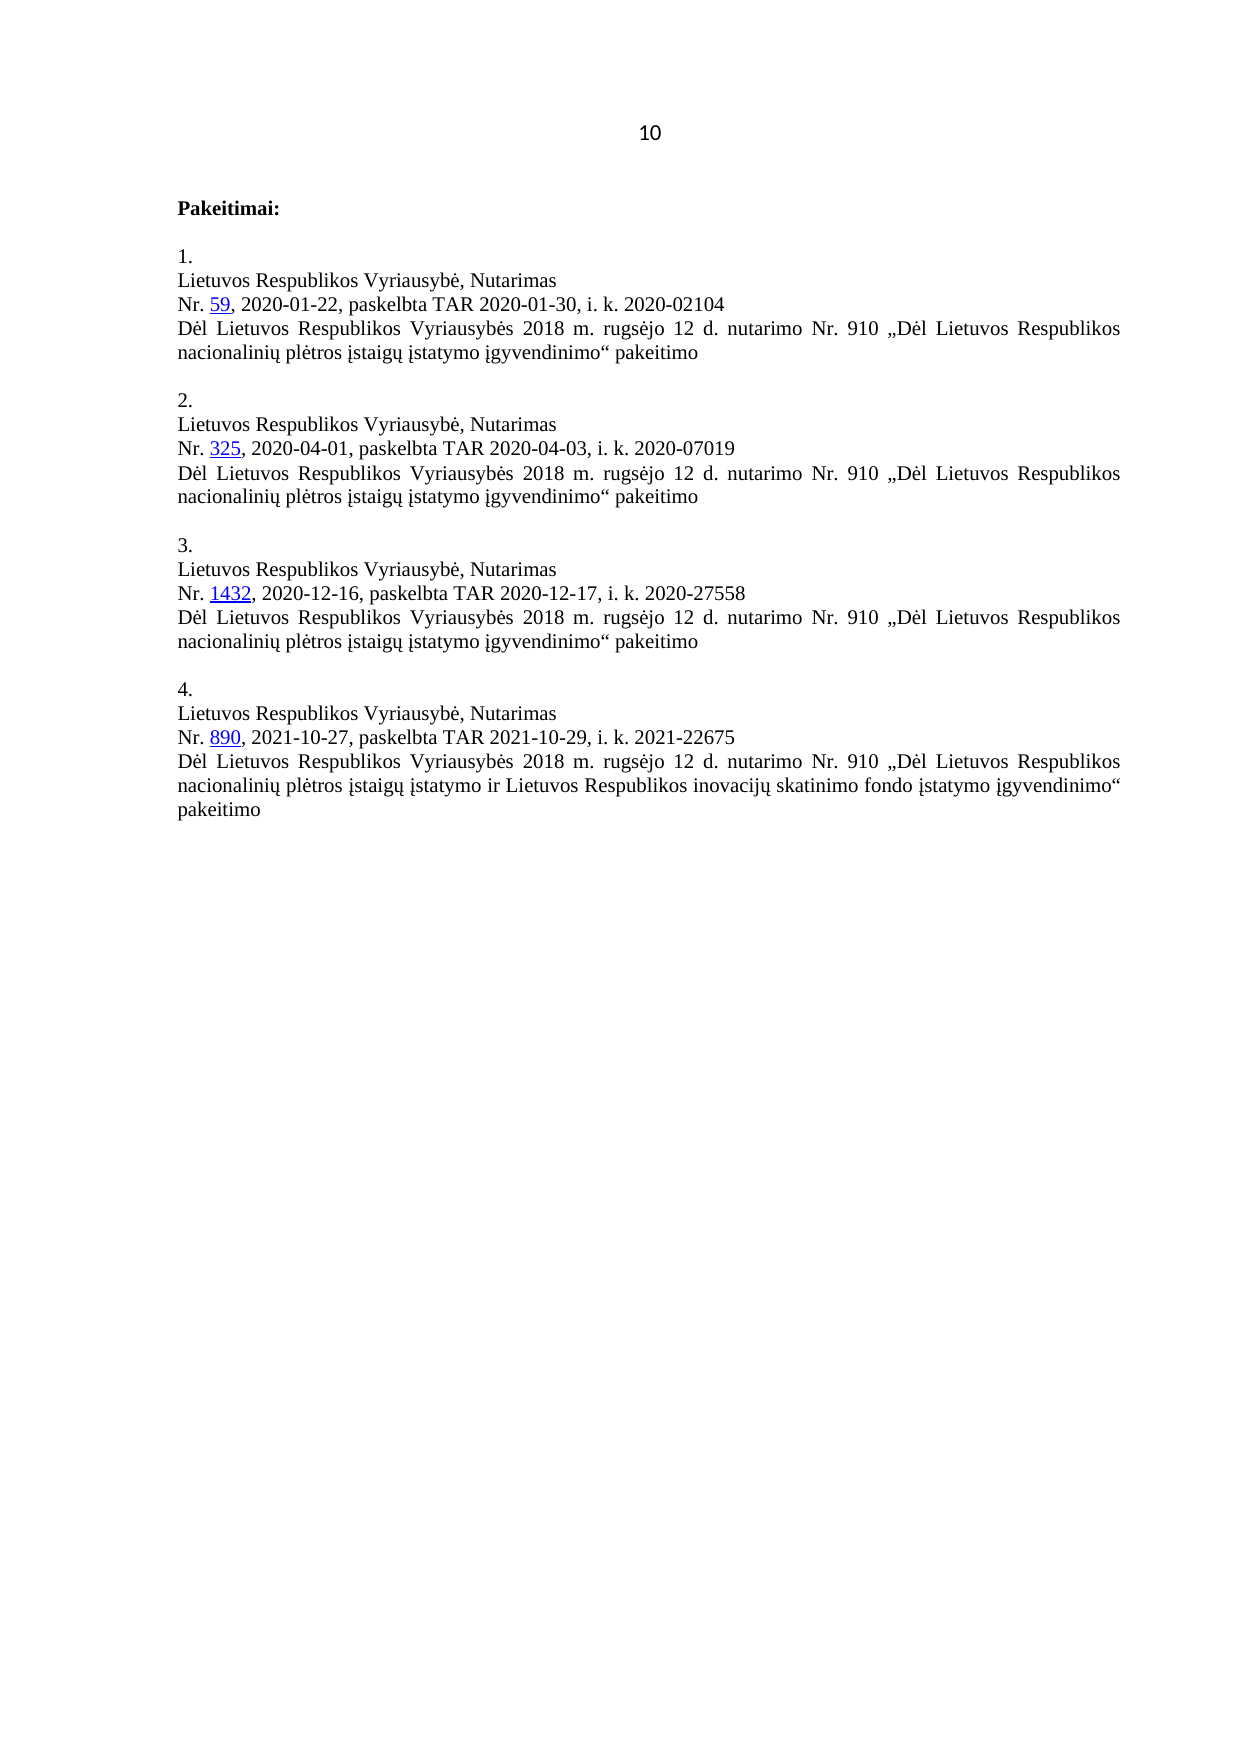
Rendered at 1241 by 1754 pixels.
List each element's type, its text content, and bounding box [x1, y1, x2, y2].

text Pakeitimai: [177, 196, 1122, 220]
text 1. [177, 244, 1122, 268]
text Dėl Lietuvos Respublikos Vyriausybės 2018 m. rugsėjo 12 d. nutarimo Nr. 910 „Dėl Lietuvos Respublikos nacionalinių plėtros įstaigų įstatymo ir Lietuvos Respublikos inovacijų skatinimo fondo įstatymo įgyvendinimo“ pakeitimo [177, 749, 1122, 821]
text 3. [177, 533, 1122, 557]
text Lietuvos Respublikos Vyriausybė, Nutarimas [177, 412, 1122, 436]
text Dėl Lietuvos Respublikos Vyriausybės 2018 m. rugsėjo 12 d. nutarimo Nr. 910 „Dėl Lietuvos Respublikos nacionalinių plėtros įstaigų įstatymo įgyvendinimo“ pakeitimo [177, 316, 1122, 364]
text Dėl Lietuvos Respublikos Vyriausybės 2018 m. rugsėjo 12 d. nutarimo Nr. 910 „Dėl Lietuvos Respublikos nacionalinių plėtros įstaigų įstatymo įgyvendinimo“ pakeitimo [177, 605, 1122, 653]
text Nr. 59, 2020-01-22, paskelbta TAR 2020-01-30, i. k. 2020-02104 [177, 292, 1122, 316]
text Nr. 890, 2021-10-27, paskelbta TAR 2021-10-29, i. k. 2021-22675 [177, 725, 1122, 749]
text 4. [177, 677, 1122, 701]
text Lietuvos Respublikos Vyriausybė, Nutarimas [177, 557, 1122, 581]
text Lietuvos Respublikos Vyriausybė, Nutarimas [177, 701, 1122, 725]
text Dėl Lietuvos Respublikos Vyriausybės 2018 m. rugsėjo 12 d. nutarimo Nr. 910 „Dėl Lietuvos Respublikos nacionalinių plėtros įstaigų įstatymo įgyvendinimo“ pakeitimo [177, 460, 1122, 508]
text 2. [177, 388, 1122, 412]
text Nr. 1432, 2020-12-16, paskelbta TAR 2020-12-17, i. k. 2020-27558 [177, 581, 1122, 605]
text Lietuvos Respublikos Vyriausybė, Nutarimas [177, 268, 1122, 292]
text Nr. 325, 2020-04-01, paskelbta TAR 2020-04-03, i. k. 2020-07019 [177, 436, 1122, 460]
